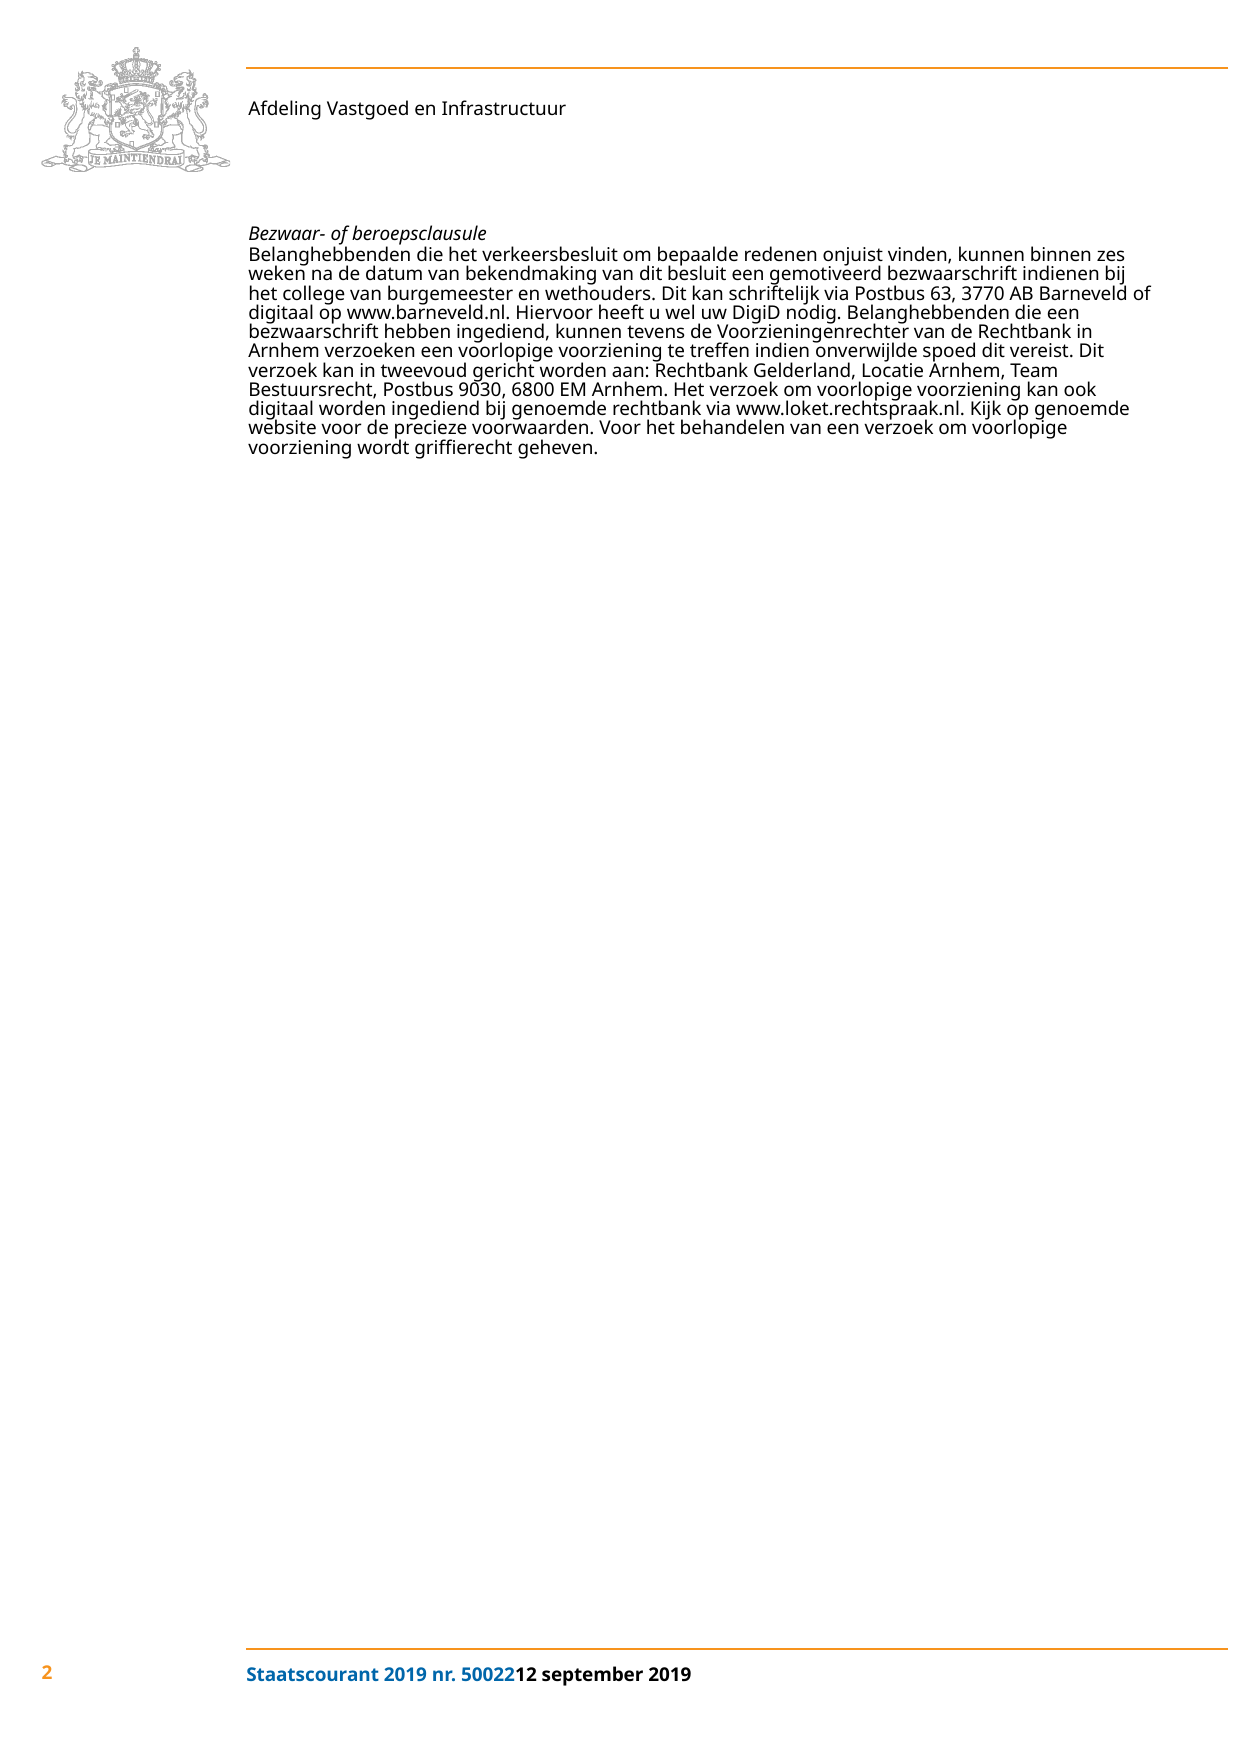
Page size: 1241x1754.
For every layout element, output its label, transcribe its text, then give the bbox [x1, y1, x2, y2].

text Afdeling Vastgoed en Infrastructuur [248, 95, 1152, 121]
text Bezwaar- of beroepsclausule [248, 220, 1152, 246]
picture [41, 47, 231, 172]
text Belanghebbenden die het verkeersbesluit om bepaalde redenen onjuist vinden, kunnen binnen zes weken na de datum van bekendmaking van dit besluit een gemotiveerd bezwaarschrift indienen bij het college van burgemeester en wethouders. Dit kan schriftelijk via Postbus 63, 3770 AB Barneveld of digitaal op www.barneveld.nl. Hiervoor heeft u wel uw DigiD nodig. Belanghebbenden die een bezwaarschrift hebben ingediend, kunnen tevens de Voorzieningenrechter van de Rechtbank in Arnhem verzoeken een voorlopige voorziening te treffen indien onverwijlde spoed dit vereist. Dit verzoek kan in tweevoud gericht worden aan: Rechtbank Gelderland, Locatie Arnhem, Team Bestuursrecht, Postbus 9030, 6800 EM Arnhem. Het verzoek om voorlopige voorziening kan ook digitaal worden ingediend bij genoemde rechtbank via www.loket.rechtspraak.nl. Kijk op genoemde website voor de precieze voorwaarden. Voor het behandelen van een verzoek om voorlopige voorziening wordt griffierecht geheven. [248, 246, 1152, 458]
